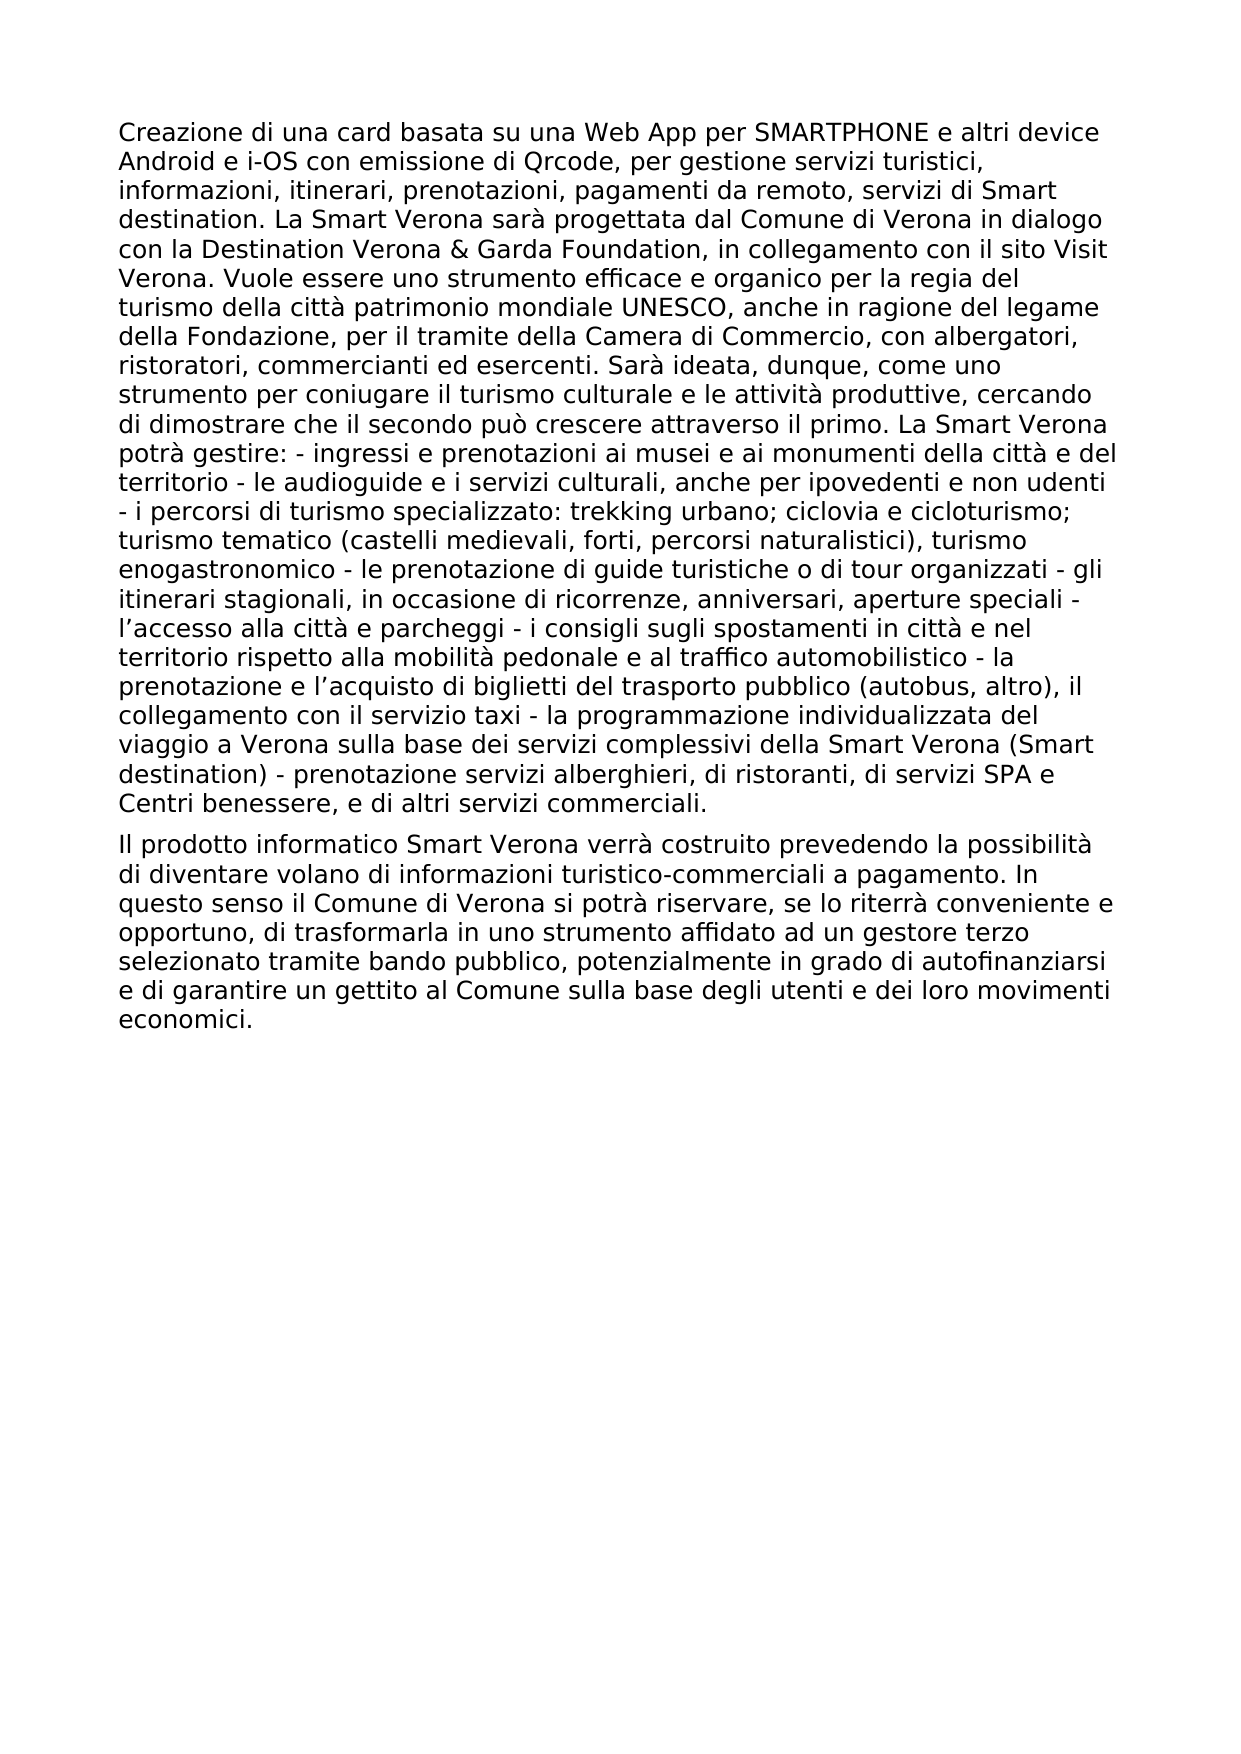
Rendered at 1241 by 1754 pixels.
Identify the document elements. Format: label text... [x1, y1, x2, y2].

text Creazione di una card basata su una Web App per SMARTPHONE e altri device Android e i-OS con emissione di Qrcode, per gestione servizi turistici, informazioni, itinerari, prenotazioni, pagamenti da remoto, servizi di Smart destination. La Smart Verona sarà progettata dal Comune di Verona in dialogo con la Destination Verona & Garda Foundation, in collegamento con il sito Visit Verona. Vuole essere uno strumento efficace e organico per la regia del turismo della città patrimonio mondiale UNESCO, anche in ragione del legame della Fondazione, per il tramite della Camera di Commercio, con albergatori, ristoratori, commercianti ed esercenti. Sarà ideata, dunque, come uno strumento per coniugare il turismo culturale e le attività produttive, cercando di dimostrare che il secondo può crescere attraverso il primo. La Smart Verona potrà gestire: - ingressi e prenotazioni ai musei e ai monumenti della città e del territorio - le audioguide e i servizi culturali, anche per ipovedenti e non udenti - i percorsi di turismo specializzato: trekking urbano; ciclovia e cicloturismo; turismo tematico (castelli medievali, forti, percorsi naturalistici), turismo enogastronomico - le prenotazione di guide turistiche o di tour organizzati - gli itinerari stagionali, in occasione di ricorrenze, anniversari, aperture speciali - l’accesso alla città e parcheggi - i consigli sugli spostamenti in città e nel territorio rispetto alla mobilità pedonale e al traffico automobilistico - la prenotazione e l’acquisto di biglietti del trasporto pubblico (autobus, altro), il collegamento con il servizio taxi - la programmazione individualizzata del viaggio a Verona sulla base dei servizi complessivi della Smart Verona (Smart destination) - prenotazione servizi alberghieri, di ristoranti, di servizi SPA e Centri benessere, e di altri servizi commerciali. [118, 118, 1122, 818]
text Il prodotto informatico Smart Verona verrà costruito prevedendo la possibilità di diventare volano di informazioni turistico-commerciali a pagamento. In questo senso il Comune di Verona si potrà riservare, se lo riterrà conveniente e opportuno, di trasformarla in uno strumento affidato ad un gestore terzo selezionato tramite bando pubblico, potenzialmente in grado di autofinanziarsi e di garantire un gettito al Comune sulla base degli utenti e dei loro movimenti economici. [118, 831, 1122, 1035]
